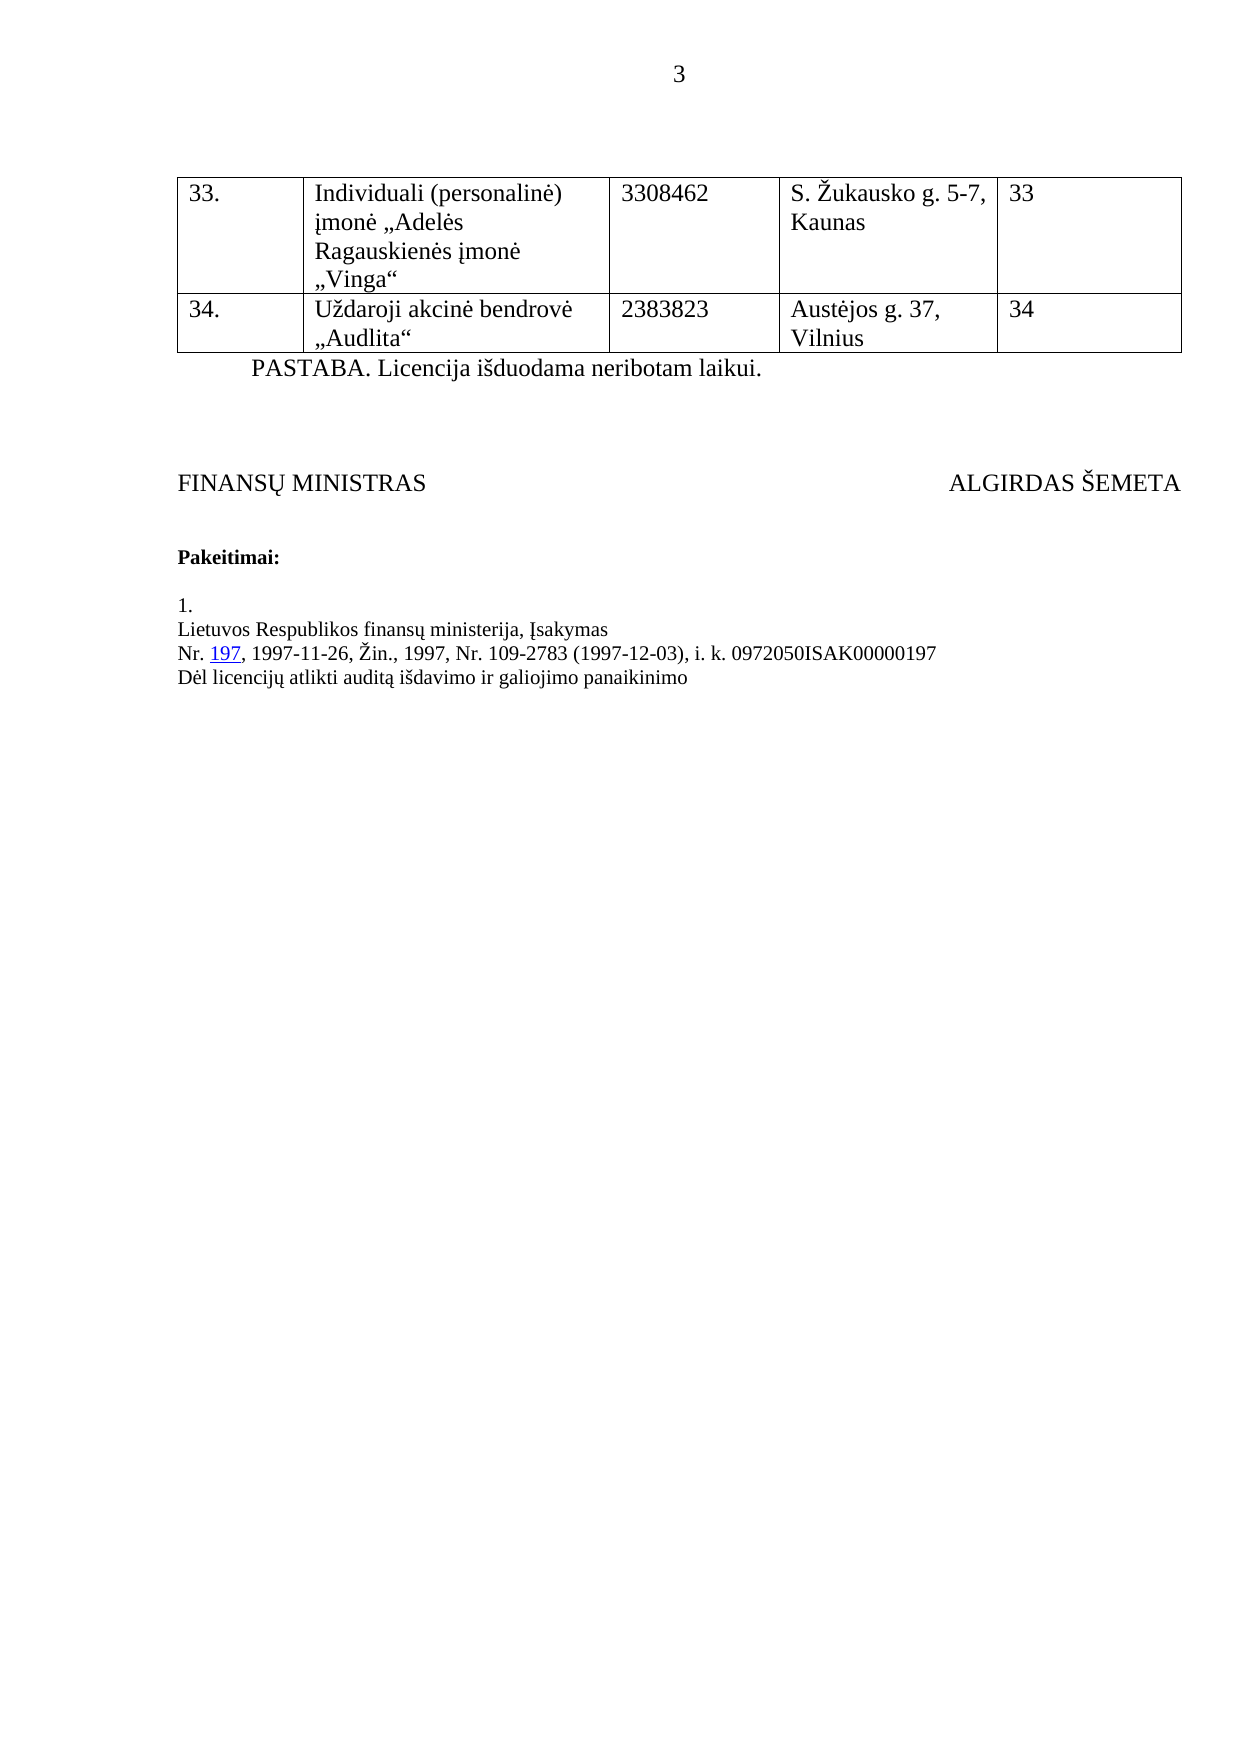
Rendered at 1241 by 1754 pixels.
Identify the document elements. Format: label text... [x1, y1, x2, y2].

table_cell 34. [178, 294, 303, 352]
text Pakeitimai: [177, 545, 1181, 569]
text Pastaba. Licencija išduodama neribotam laikui. [177, 353, 1181, 382]
text Nr. 197, 1997-11-26, Žin., 1997, Nr. 109-2783 (1997-12-03), i. k. 0972050ISAK00000197 [177, 641, 1181, 665]
text FINANSŲ MINISTRAS ALGIRDAS ŠEMETA [177, 468, 1181, 497]
table_cell S. Žukausko g. 5-7, Kaunas [780, 178, 997, 293]
table_cell Individuali (personalinė) įmonė „Adelės Ragauskienės įmonė „Vinga“ [304, 178, 609, 293]
text Dėl licencijų atlikti auditą išdavimo ir galiojimo panaikinimo [177, 665, 1181, 689]
table_cell 33. [178, 178, 303, 293]
table_cell 2383823 [610, 294, 779, 352]
table_cell 33 [998, 178, 1181, 293]
text 1. [177, 593, 1181, 617]
table_cell 3308462 [610, 178, 779, 293]
text Lietuvos Respublikos finansų ministerija, Įsakymas [177, 617, 1181, 641]
table_cell 34 [998, 294, 1181, 352]
table_cell Austėjos g. 37, Vilnius [780, 294, 997, 352]
table_cell Uždaroji akcinė bendrovė „Audlita“ [304, 294, 609, 352]
